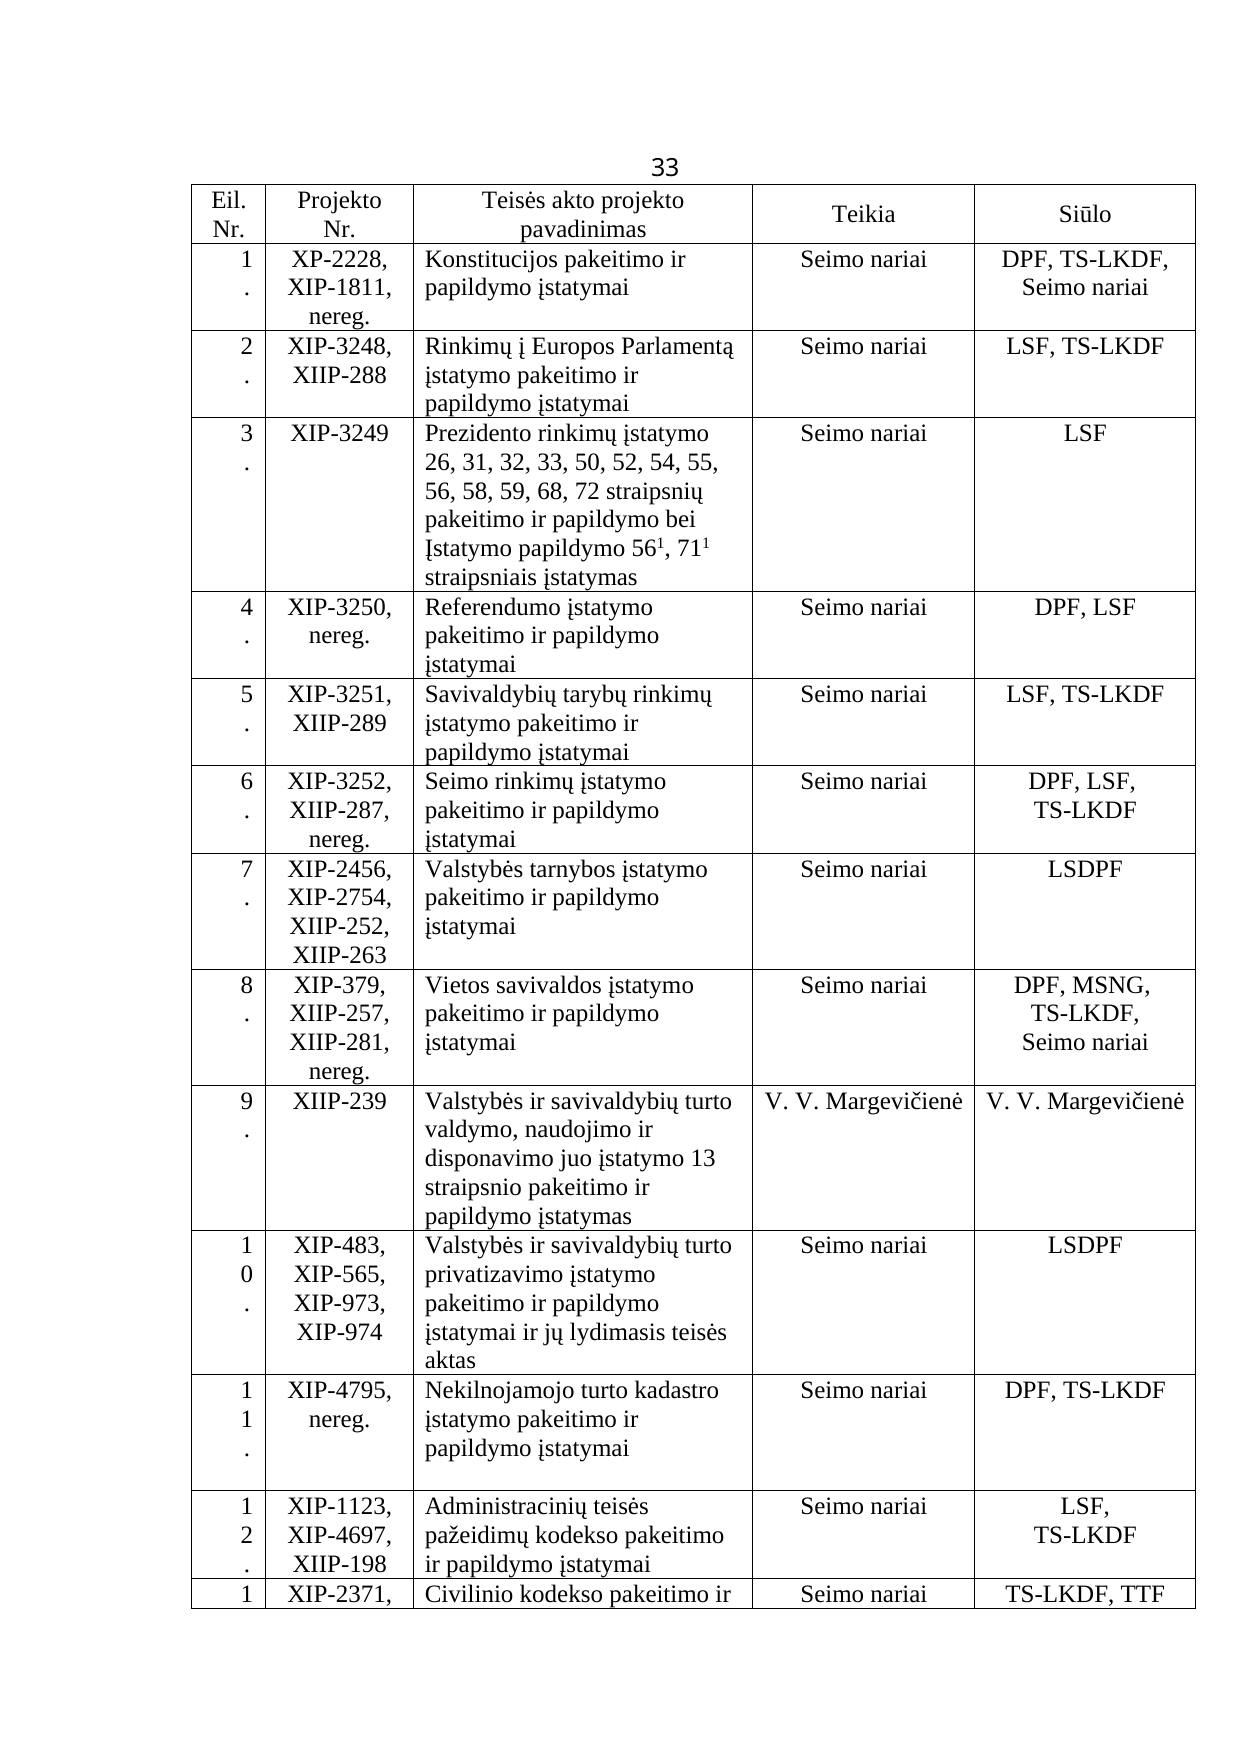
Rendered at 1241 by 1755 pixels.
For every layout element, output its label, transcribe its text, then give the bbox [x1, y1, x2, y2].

table_header Projekto Nr. [266, 185, 413, 243]
table_cell DPF, MSNG, TS-LKDF, Seimo nariai [975, 970, 1195, 1085]
table_cell Seimo nariai [753, 1491, 974, 1578]
table_cell [192, 766, 265, 853]
table_cell DPF, TS-LKDF, Seimo nariai [975, 244, 1195, 330]
table_header Siūlo [975, 185, 1195, 243]
table_cell XIP-3251, XIIP-289 [266, 679, 413, 765]
table_cell XIP-3250, nereg. [266, 592, 413, 678]
table_cell [192, 679, 265, 765]
table_cell Seimo nariai [753, 1375, 974, 1490]
table_cell LSF, TS-LKDF [975, 1491, 1195, 1578]
table_cell XIP-379, XIIP-257, XIIP-281, nereg. [266, 970, 413, 1085]
table_cell Nekilnojamojo turto kadastro įstatymo pakeitimo ir papildymo įstatymai [414, 1375, 752, 1490]
table_cell Seimo nariai [753, 1231, 974, 1374]
table_cell Seimo nariai [753, 1579, 974, 1607]
table_cell Valstybės ir savivaldybių turto valdymo, naudojimo ir disponavimo juo įstatymo 13 straipsnio pakeitimo ir papildymo įstatymas [414, 1086, 752, 1229]
table_cell XIP-3248, XIIP-288 [266, 331, 413, 417]
table_cell Seimo nariai [753, 418, 974, 591]
table_cell Savivaldybių tarybų rinkimų įstatymo pakeitimo ir papildymo įstatymai [414, 679, 752, 765]
table_cell V. V. Margevičienė [975, 1086, 1195, 1229]
table_cell Valstybės tarnybos įstatymo pakeitimo ir papildymo įstatymai [414, 854, 752, 969]
table_cell XIP-3252, XIIP-287, nereg. [266, 766, 413, 853]
table_header Teikia [753, 185, 974, 243]
table_header Eil. Nr. [192, 185, 265, 243]
table_cell XIP-2456, XIP-2754, XIIP-252, XIIP-263 [266, 854, 413, 969]
table_cell [192, 854, 265, 969]
table_cell Rinkimų į Europos Parlamentą įstatymo pakeitimo ir papildymo įstatymai [414, 331, 752, 417]
table_cell LSF, TS-LKDF [975, 679, 1195, 765]
table_cell LSDPF [975, 854, 1195, 969]
table_cell Seimo nariai [753, 679, 974, 765]
table_cell [192, 1491, 265, 1578]
table_cell XIP-4795, nereg. [266, 1375, 413, 1490]
table_cell Valstybės ir savivaldybių turto privatizavimo įstatymo pakeitimo ir papildymo įstatymai ir jų lydimasis teisės aktas [414, 1231, 752, 1374]
table_cell [192, 1375, 265, 1490]
table_cell Konstitucijos pakeitimo ir papildymo įstatymai [414, 244, 752, 330]
table_cell Seimo nariai [753, 766, 974, 853]
table_cell Prezidento rinkimų įstatymo 26, 31, 32, 33, 50, 52, 54, 55, 56, 58, 59, 68, 72 straipsnių pakeitimo ir papildymo bei Įstatymo papildymo 561, 711 straipsniais įstatymas [414, 418, 752, 591]
table_cell LSDPF [975, 1231, 1195, 1374]
table_cell Seimo rinkimų įstatymo pakeitimo ir papildymo įstatymai [414, 766, 752, 853]
table_cell TS-LKDF, TTF [975, 1579, 1195, 1607]
table_cell Seimo nariai [753, 970, 974, 1085]
table_cell LSF [975, 418, 1195, 591]
table_cell XIP-3249 [266, 418, 413, 591]
table_cell DPF, LSF [975, 592, 1195, 678]
table_cell [192, 418, 265, 591]
table_cell XIIP-239 [266, 1086, 413, 1229]
table_cell [192, 1086, 265, 1229]
table_cell [192, 592, 265, 678]
table_cell Seimo nariai [753, 592, 974, 678]
table_cell Referendumo įstatymo pakeitimo ir papildymo įstatymai [414, 592, 752, 678]
table_cell XP-2228, XIP-1811, nereg. [266, 244, 413, 330]
table_cell [192, 1579, 265, 1607]
table_cell Seimo nariai [753, 854, 974, 969]
table_cell Administracinių teisės pažeidimų kodekso pakeitimo ir papildymo įstatymai [414, 1491, 752, 1578]
table_cell DPF, LSF, TS-LKDF [975, 766, 1195, 853]
table_cell Seimo nariai [753, 331, 974, 417]
table_cell [192, 331, 265, 417]
table_cell DPF, TS-LKDF [975, 1375, 1195, 1490]
table_cell [192, 244, 265, 330]
table_cell [192, 970, 265, 1085]
table_header Teisės akto projekto pavadinimas [414, 185, 752, 243]
table_cell LSF, TS-LKDF [975, 331, 1195, 417]
table_cell Civilinio kodekso pakeitimo ir [414, 1579, 752, 1607]
table_cell V. V. Margevičienė [753, 1086, 974, 1229]
table_cell Seimo nariai [753, 244, 974, 330]
table_cell XIP-2371, [266, 1579, 413, 1607]
table_cell XIP-483, XIP-565, XIP-973, XIP-974 [266, 1231, 413, 1374]
table_cell Vietos savivaldos įstatymo pakeitimo ir papildymo įstatymai [414, 970, 752, 1085]
table_cell [192, 1231, 265, 1374]
table_cell XIP-1123, XIP-4697, XIIP-198 [266, 1491, 413, 1578]
